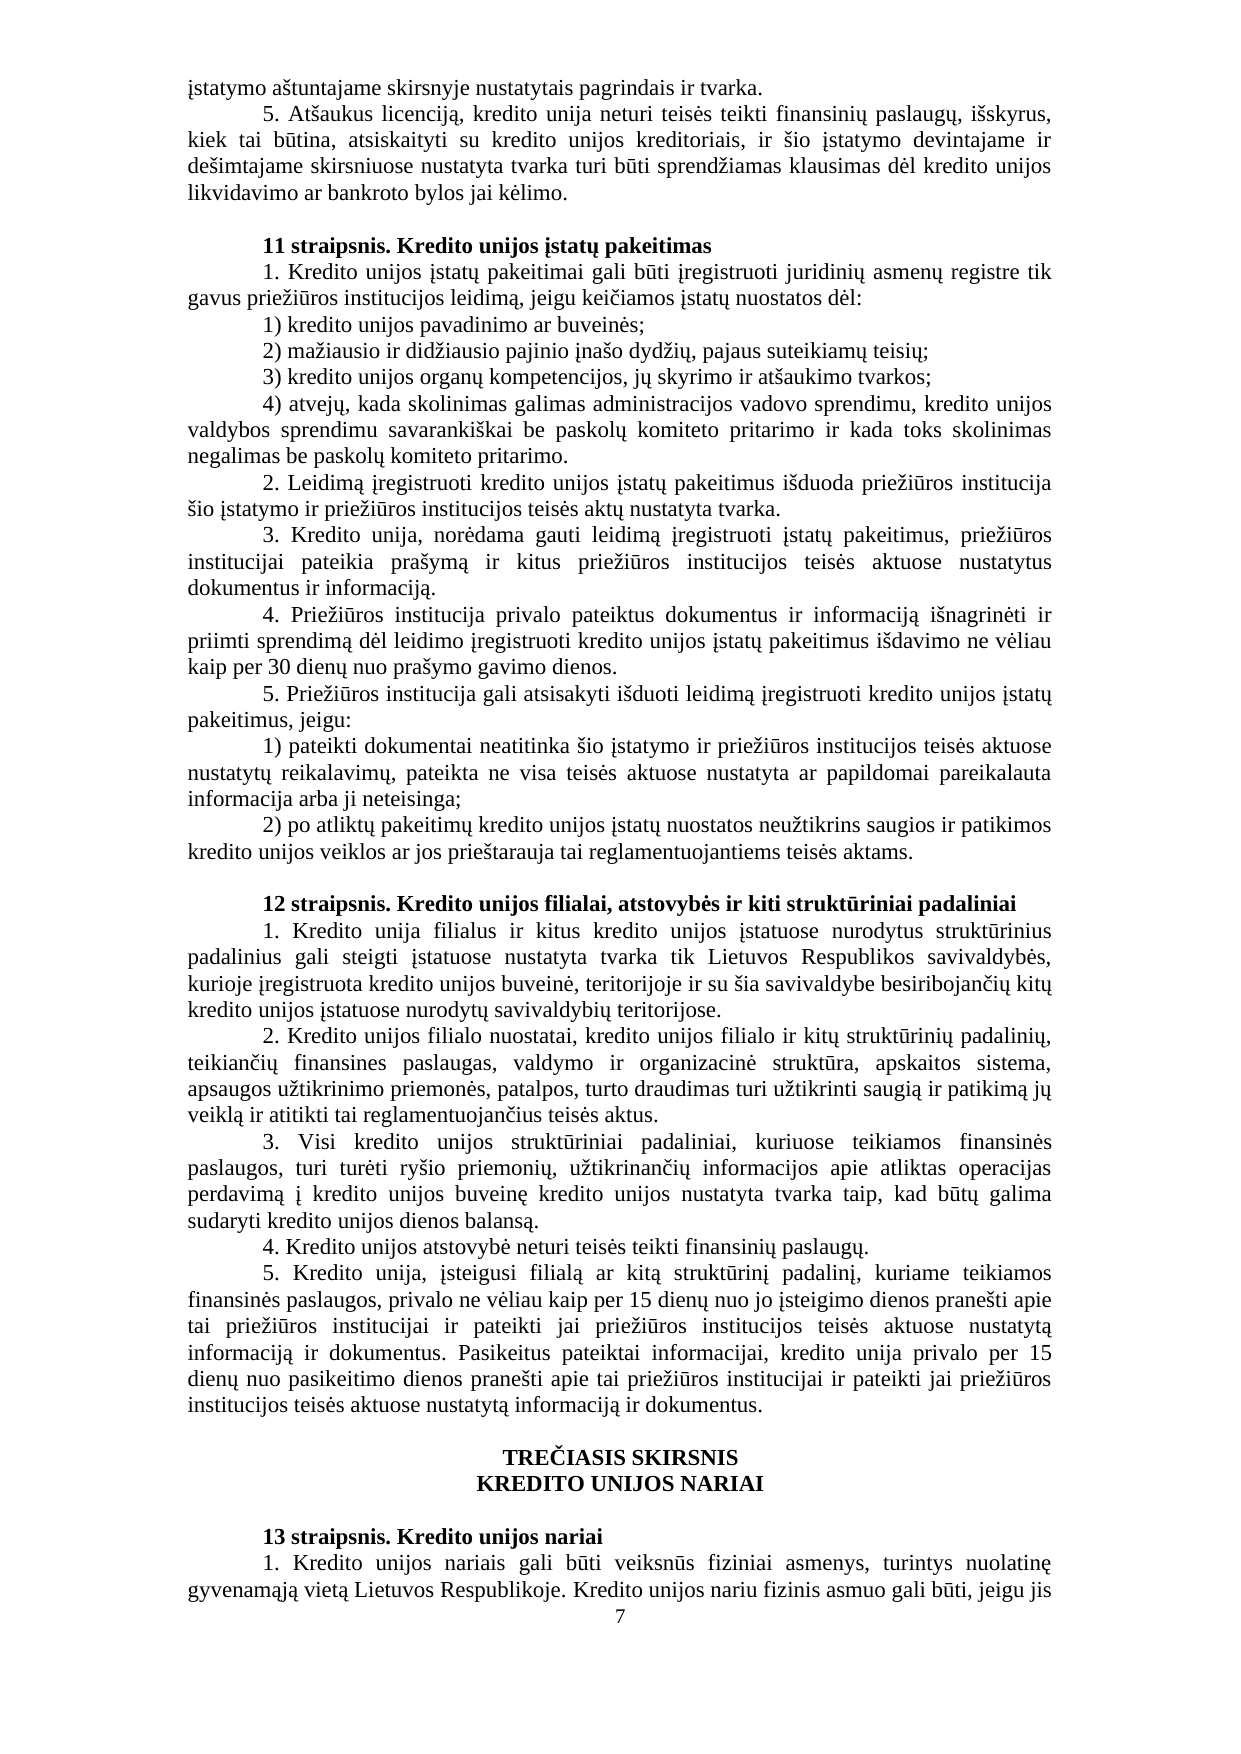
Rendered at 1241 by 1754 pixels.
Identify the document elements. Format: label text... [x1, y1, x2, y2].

text 2. Kredito unijos filialo nuostatai, kredito unijos filialo ir kitų struktūrinių padalinių, teikiančių finansines paslaugas, valdymo ir organizacinė struktūra, apskaitos sistema, apsaugos užtikrinimo priemonės, patalpos, turto draudimas turi užtikrinti saugią ir patikimą jų veiklą ir atitikti tai reglamentuojančius teisės aktus. [187, 1022, 1053, 1128]
text 1) pateikti dokumentai neatitinka šio įstatymo ir priežiūros institucijos teisės aktuose nustatytų reikalavimų, pateikta ne visa teisės aktuose nustatyta ar papildomai pareikalauta informacija arba ji neteisinga; [187, 732, 1053, 811]
text 13 straipsnis. Kredito unijos nariai [187, 1523, 1053, 1549]
text 2) mažiausio ir didžiausio pajinio įnašo dydžių, pajaus suteikiamų teisių; [187, 337, 1053, 363]
text įstatymo aštuntajame skirsnyje nustatytais pagrindais ir tvarka. [187, 73, 1053, 100]
text 2) po atliktų pakeitimų kredito unijos įstatų nuostatos neužtikrins saugios ir patikimos kredito unijos veiklos ar jos prieštarauja tai reglamentuojantiems teisės aktams. [187, 811, 1053, 864]
text 1) kredito unijos pavadinimo ar buveinės; [187, 311, 1053, 337]
text 1. Kredito unijos nariais gali būti veiksnūs fiziniai asmenys, turintys nuolatinę gyvenamąją vietą Lietuvos Respublikoje. Kredito unijos nariu fizinis asmuo gali būti, jeigu jis [187, 1549, 1053, 1602]
text 11 straipsnis. Kredito unijos įstatų pakeitimas [187, 232, 1053, 258]
text 12 straipsnis. Kredito unijos filialai, atstovybės ir kiti struktūriniai padaliniai [187, 891, 1053, 917]
text KREDITO UNIJOS NARIAI [187, 1470, 1053, 1497]
text 1. Kredito unijos įstatų pakeitimai gali būti įregistruoti juridinių asmenų registre tik gavus priežiūros institucijos leidimą, jeigu keičiamos įstatų nuostatos dėl: [187, 258, 1053, 311]
text 3. Visi kredito unijos struktūriniai padaliniai, kuriuose teikiamos finansinės paslaugos, turi turėti ryšio priemonių, užtikrinančių informacijos apie atliktas operacijas perdavimą į kredito unijos buveinę kredito unijos nustatyta tvarka taip, kad būtų galima sudaryti kredito unijos dienos balansą. [187, 1128, 1053, 1233]
text TREČIASIS skirsnis [187, 1444, 1053, 1470]
text 5. Kredito unija, įsteigusi filialą ar kitą struktūrinį padalinį, kuriame teikiamos finansinės paslaugos, privalo ne vėliau kaip per 15 dienų nuo jo įsteigimo dienos pranešti apie tai priežiūros institucijai ir pateikti jai priežiūros institucijos teisės aktuose nustatytą informaciją ir dokumentus. Pasikeitus pateiktai informacijai, kredito unija privalo per 15 dienų nuo pasikeitimo dienos pranešti apie tai priežiūros institucijai ir pateikti jai priežiūros institucijos teisės aktuose nustatytą informaciją ir dokumentus. [187, 1259, 1053, 1418]
text 4) atvejų, kada skolinimas galimas administracijos vadovo sprendimu, kredito unijos valdybos sprendimu savarankiškai be paskolų komiteto pritarimo ir kada toks skolinimas negalimas be paskolų komiteto pritarimo. [187, 390, 1053, 469]
text 4. Priežiūros institucija privalo pateiktus dokumentus ir informaciją išnagrinėti ir priimti sprendimą dėl leidimo įregistruoti kredito unijos įstatų pakeitimus išdavimo ne vėliau kaip per 30 dienų nuo prašymo gavimo dienos. [187, 601, 1053, 680]
text 3. Kredito unija, norėdama gauti leidimą įregistruoti įstatų pakeitimus, priežiūros institucijai pateikia prašymą ir kitus priežiūros institucijos teisės aktuose nustatytus dokumentus ir informaciją. [187, 522, 1053, 601]
text 2. Leidimą įregistruoti kredito unijos įstatų pakeitimus išduoda priežiūros institucija šio įstatymo ir priežiūros institucijos teisės aktų nustatyta tvarka. [187, 469, 1053, 522]
text 3) kredito unijos organų kompetencijos, jų skyrimo ir atšaukimo tvarkos; [187, 363, 1053, 390]
text 4. Kredito unijos atstovybė neturi teisės teikti finansinių paslaugų. [187, 1233, 1053, 1259]
text 5. Atšaukus licenciją, kredito unija neturi teisės teikti finansinių paslaugų, išskyrus, kiek tai būtina, atsiskaityti su kredito unijos kreditoriais, ir šio įstatymo devintajame ir dešimtajame skirsniuose nustatyta tvarka turi būti sprendžiamas klausimas dėl kredito unijos likvidavimo ar bankroto bylos jai kėlimo. [187, 100, 1053, 205]
text 5. Priežiūros institucija gali atsisakyti išduoti leidimą įregistruoti kredito unijos įstatų pakeitimus, jeigu: [187, 680, 1053, 732]
text 1. Kredito unija filialus ir kitus kredito unijos įstatuose nurodytus struktūrinius padalinius gali steigti įstatuose nustatyta tvarka tik Lietuvos Respublikos savivaldybės, kurioje įregistruota kredito unijos buveinė, teritorijoje ir su šia savivaldybe besiribojančių kitų kredito unijos įstatuose nurodytų savivaldybių teritorijose. [187, 917, 1053, 1022]
